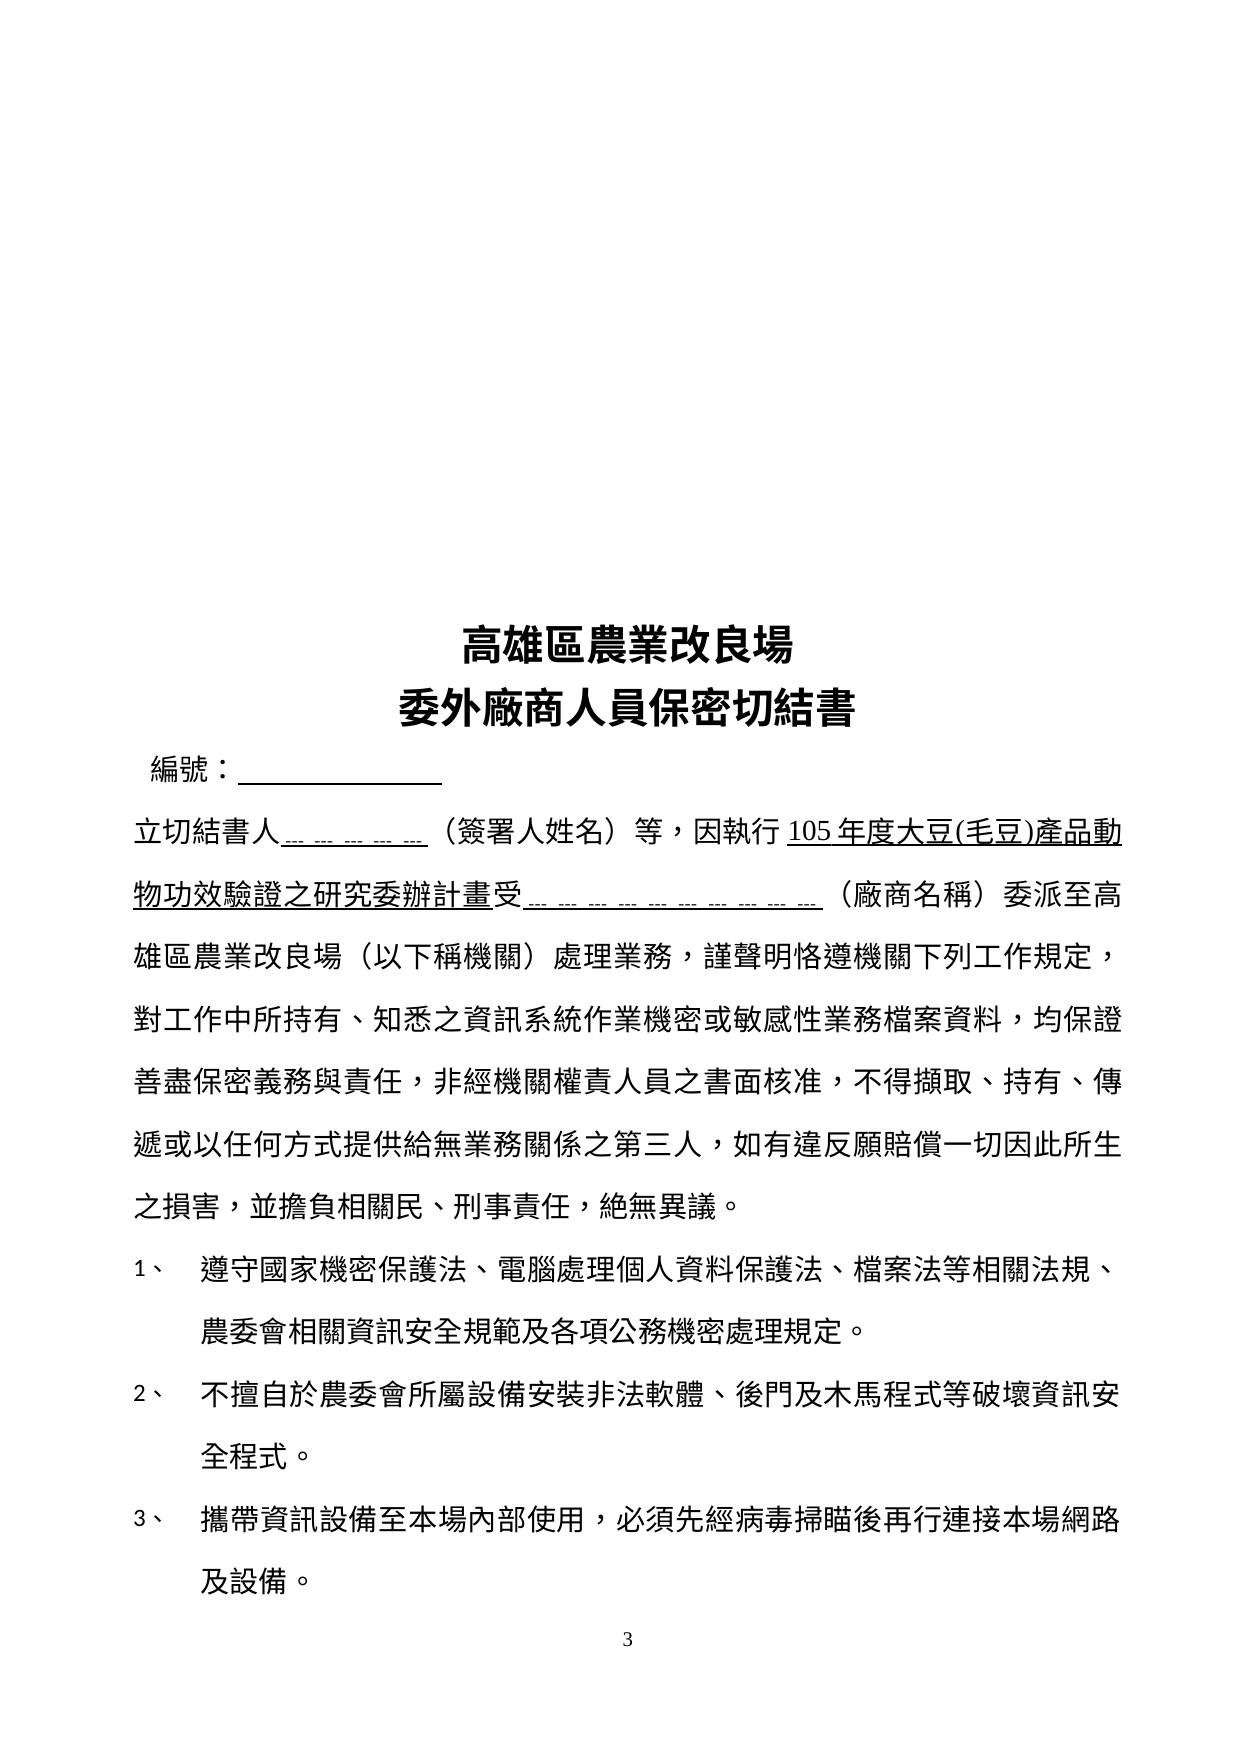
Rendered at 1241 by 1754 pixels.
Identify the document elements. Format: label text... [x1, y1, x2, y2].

list 遵守國家機密保護法、電腦處理個人資料保護法、檔案法等相關法規、農委會相關資訊安全規範及各項公務機密處理規定。 [133, 1226, 1122, 1351]
list 不擅自於農委會所屬設備安裝非法軟體、後門及木馬程式等破壞資訊安全程式。 [133, 1351, 1122, 1476]
text 委外廠商人員保密切結書 [133, 663, 1122, 726]
list 攜帶資訊設備至本場內部使用，必須先經病毒掃瞄後再行連接本場網路及設備。 [133, 1476, 1122, 1601]
text 高雄區農業改良場 [133, 601, 1122, 663]
text 編號： [133, 726, 1122, 788]
text 立切結書人﹍﹍﹍﹍﹍（簽署人姓名）等，因執行105年度大豆(毛豆)產品動物功效驗證之研究委辦計畫受﹍﹍﹍﹍﹍﹍﹍﹍﹍﹍（廠商名稱）委派至高雄區農業改良場（以下稱機關）處理業務，謹聲明恪遵機關下列工作規定，對工作中所持有、知悉之資訊系統作業機密或敏感性業務檔案資料，均保證善盡保密義務與責任，非經機關權責人員之書面核准，不得擷取、持有、傳遞或以任何方式提供給無業務關係之第三人，如有違反願賠償一切因此所生之損害，並擔負相關民、刑事責任，絶無異議。 [133, 788, 1122, 1226]
